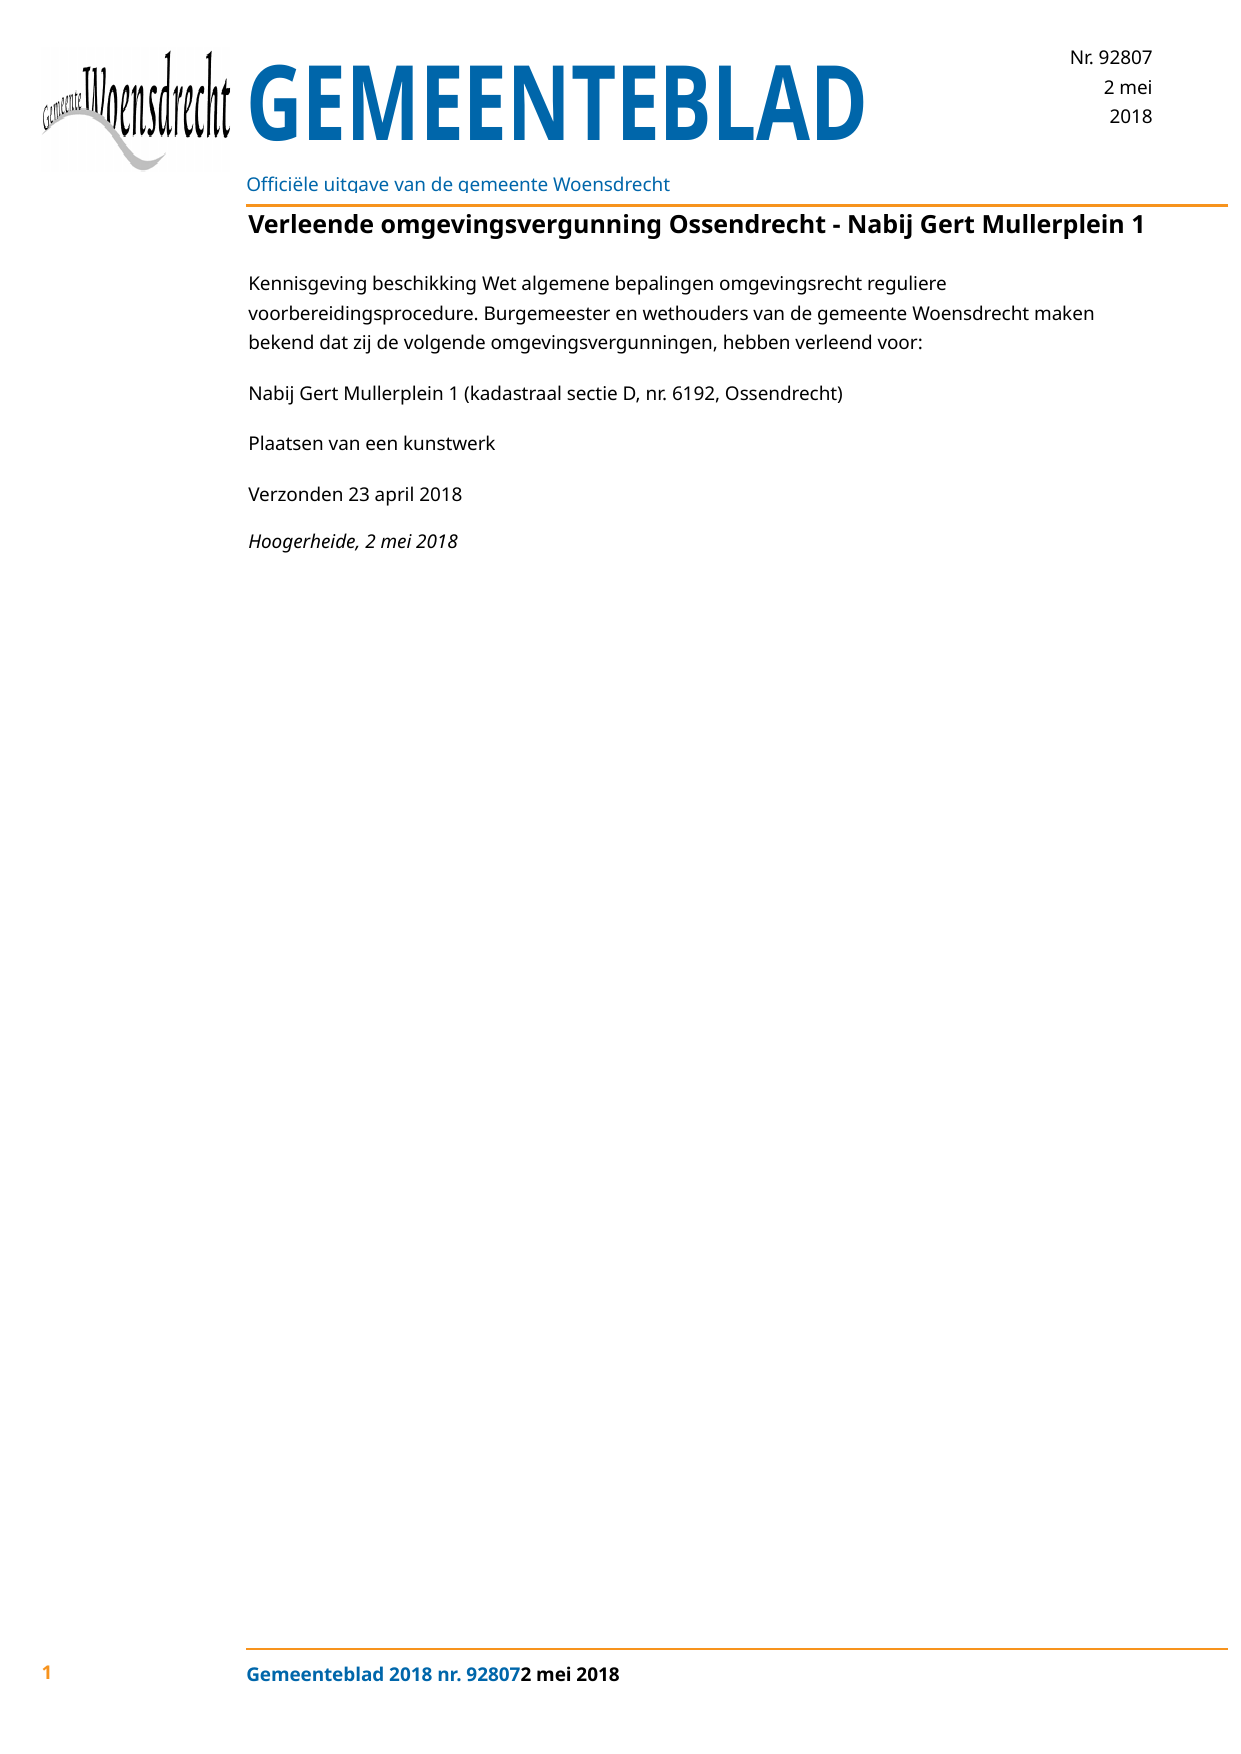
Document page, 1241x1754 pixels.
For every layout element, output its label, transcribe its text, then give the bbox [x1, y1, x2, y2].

text Hoogerheide, 2 mei 2018 [248, 528, 1152, 554]
text Nabij Gert Mullerplein 1 (kadastraal sectie D, nr. 6192, Ossendrecht) [248, 380, 1152, 406]
text Kennisgeving beschikking Wet algemene bepalingen omgevingsrecht reguliere voorbereidingsprocedure. Burgemeester en wethouders van de gemeente Woensdrecht maken bekend dat zij de volgende omgevingsvergunningen, hebben verleend voor: [248, 270, 1152, 355]
text Verzonden 23 april 2018 [248, 481, 1152, 506]
text Plaatsen van een kunstwerk [248, 430, 1152, 456]
picture [41, 47, 231, 172]
text Verleende omgevingsvergunning Ossendrecht - Nabij Gert Mullerplein 1 [248, 207, 1152, 241]
